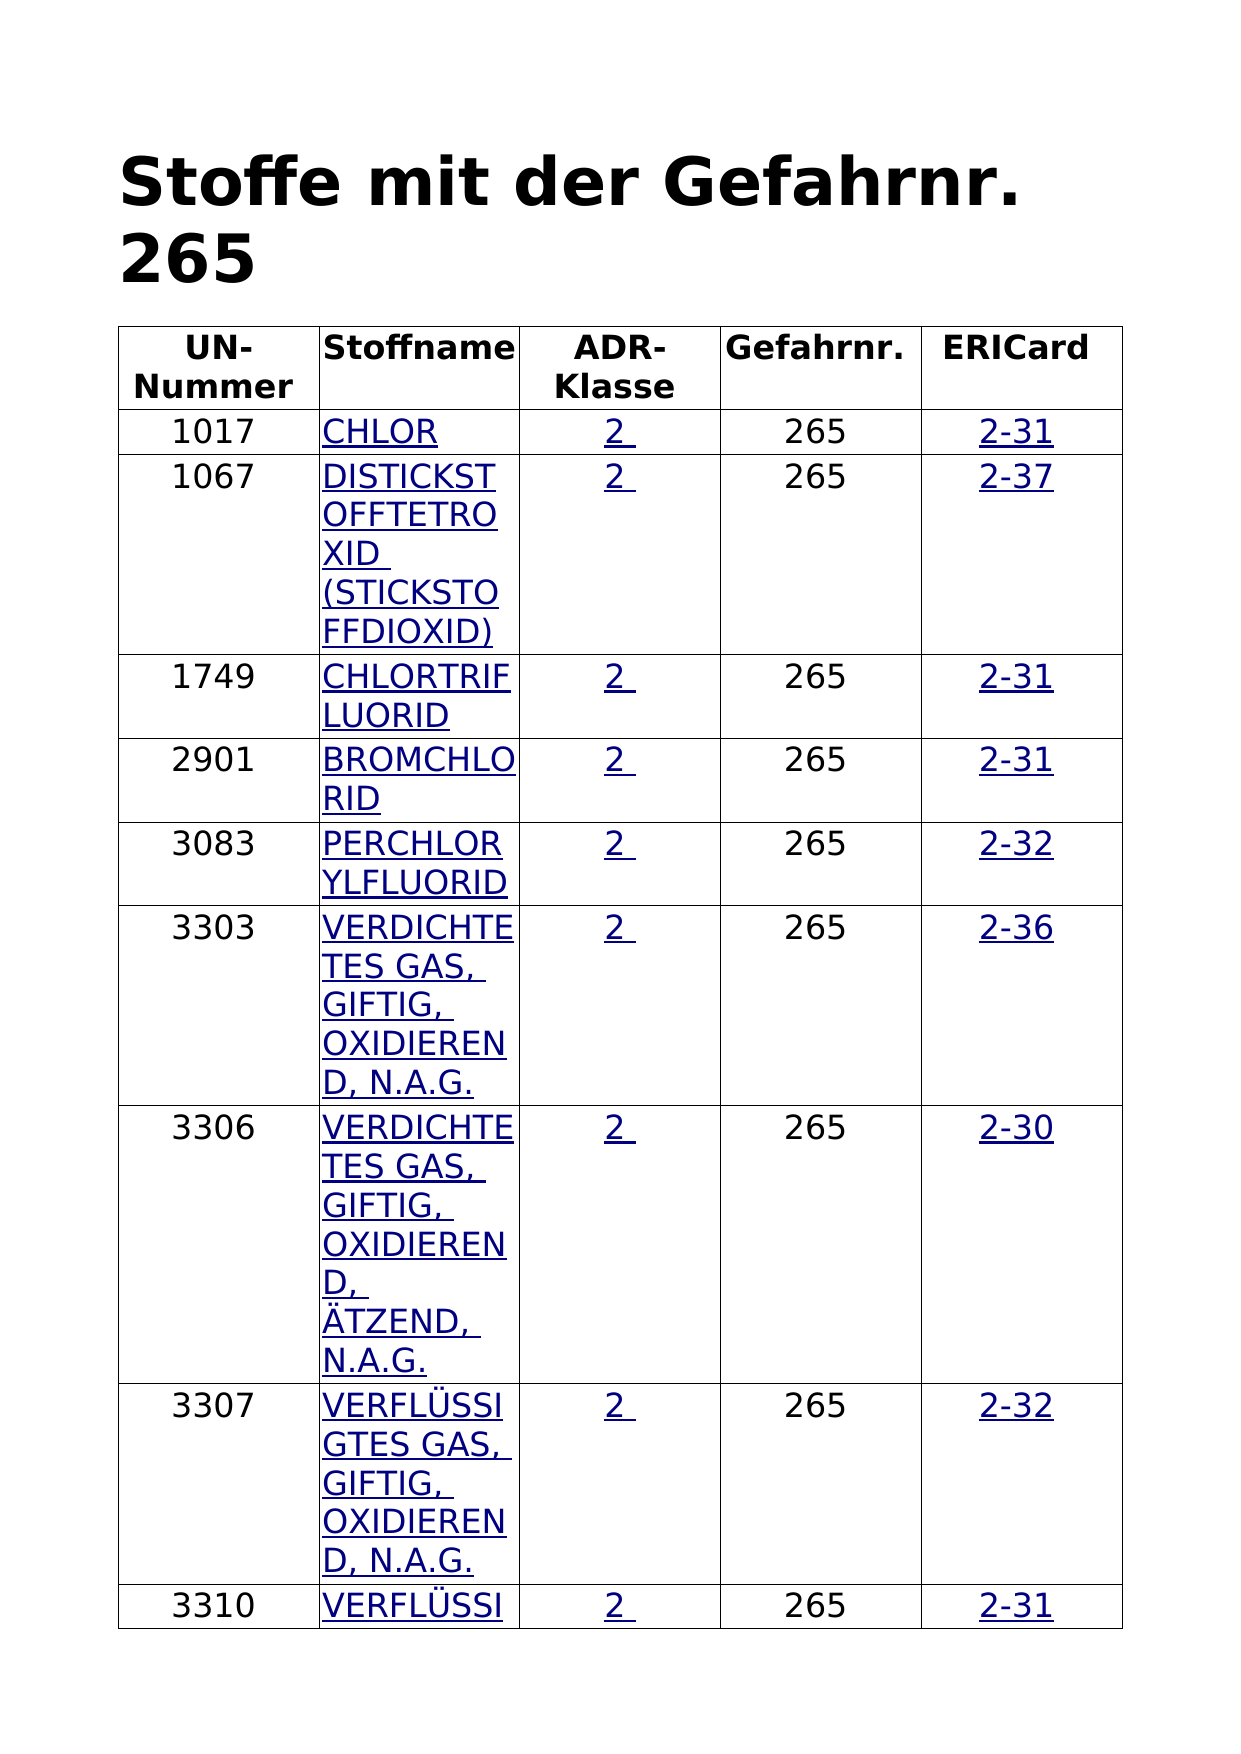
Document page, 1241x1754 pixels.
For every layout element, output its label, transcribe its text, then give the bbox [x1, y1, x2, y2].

table_cell 265 [721, 1106, 921, 1383]
table_cell 3083 [119, 823, 319, 905]
table_cell 2 [520, 739, 720, 822]
table_cell 2 [520, 823, 720, 905]
table_cell 2-31 [922, 655, 1122, 738]
table_header Stoffname [320, 327, 519, 409]
table_cell 3303 [119, 906, 319, 1105]
subtitle Stoffe mit der Gefahrnr. 265 [118, 143, 1122, 298]
table_header UN-Nummer [119, 327, 319, 409]
table_cell 2-32 [922, 1384, 1122, 1583]
table_cell 265 [721, 455, 921, 654]
table_cell VERDICHTETES GAS, GIFTIG, OXIDIEREND, ÄTZEND, N.A.G. [320, 1106, 519, 1383]
table_header ERICard [922, 327, 1122, 409]
table_cell 3306 [119, 1106, 319, 1383]
table_cell 2 [520, 906, 720, 1105]
table_cell 2 [520, 455, 720, 654]
table_cell 2 [520, 1585, 720, 1628]
table_cell 2 [520, 1384, 720, 1583]
table_cell 1749 [119, 655, 319, 738]
table_cell 2-31 [922, 410, 1122, 454]
table_cell 265 [721, 823, 921, 905]
table_cell 3307 [119, 1384, 319, 1583]
table_cell CHLOR [320, 410, 519, 454]
table_header ADR-Klasse [520, 327, 720, 409]
table_cell 2-32 [922, 823, 1122, 905]
table_cell VERFLÜSSIGTES GAS, GIFTIG, OXIDIEREND, N.A.G. [320, 1384, 519, 1583]
table_cell 2901 [119, 739, 319, 822]
table_cell VERDICHTETES GAS, GIFTIG, OXIDIEREND, N.A.G. [320, 906, 519, 1105]
table_cell 2-37 [922, 455, 1122, 654]
table_cell 1017 [119, 410, 319, 454]
table_cell PERCHLORYLFLUORID [320, 823, 519, 905]
table_cell 265 [721, 655, 921, 738]
table_cell 2-31 [922, 739, 1122, 822]
table_cell 2 [520, 1106, 720, 1383]
table_cell 2 [520, 410, 720, 454]
table_cell 3310 [119, 1585, 319, 1628]
table_cell 2-30 [922, 1106, 1122, 1383]
table_cell 265 [721, 1585, 921, 1628]
table_cell 2-36 [922, 906, 1122, 1105]
table_cell 2-31 [922, 1585, 1122, 1628]
table_cell 265 [721, 906, 921, 1105]
table_cell BROMCHLORID [320, 739, 519, 822]
table_cell 265 [721, 739, 921, 822]
table_cell 2 [520, 655, 720, 738]
table_header Gefahrnr. [721, 327, 921, 409]
table_cell VERFLÜSSI [320, 1585, 519, 1628]
table_cell 265 [721, 1384, 921, 1583]
table_cell 1067 [119, 455, 319, 654]
table_cell DISTICKSTOFFTETROXID (STICKSTOFFDIOXID) [320, 455, 519, 654]
table_cell 265 [721, 410, 921, 454]
table_cell CHLORTRIFLUORID [320, 655, 519, 738]
